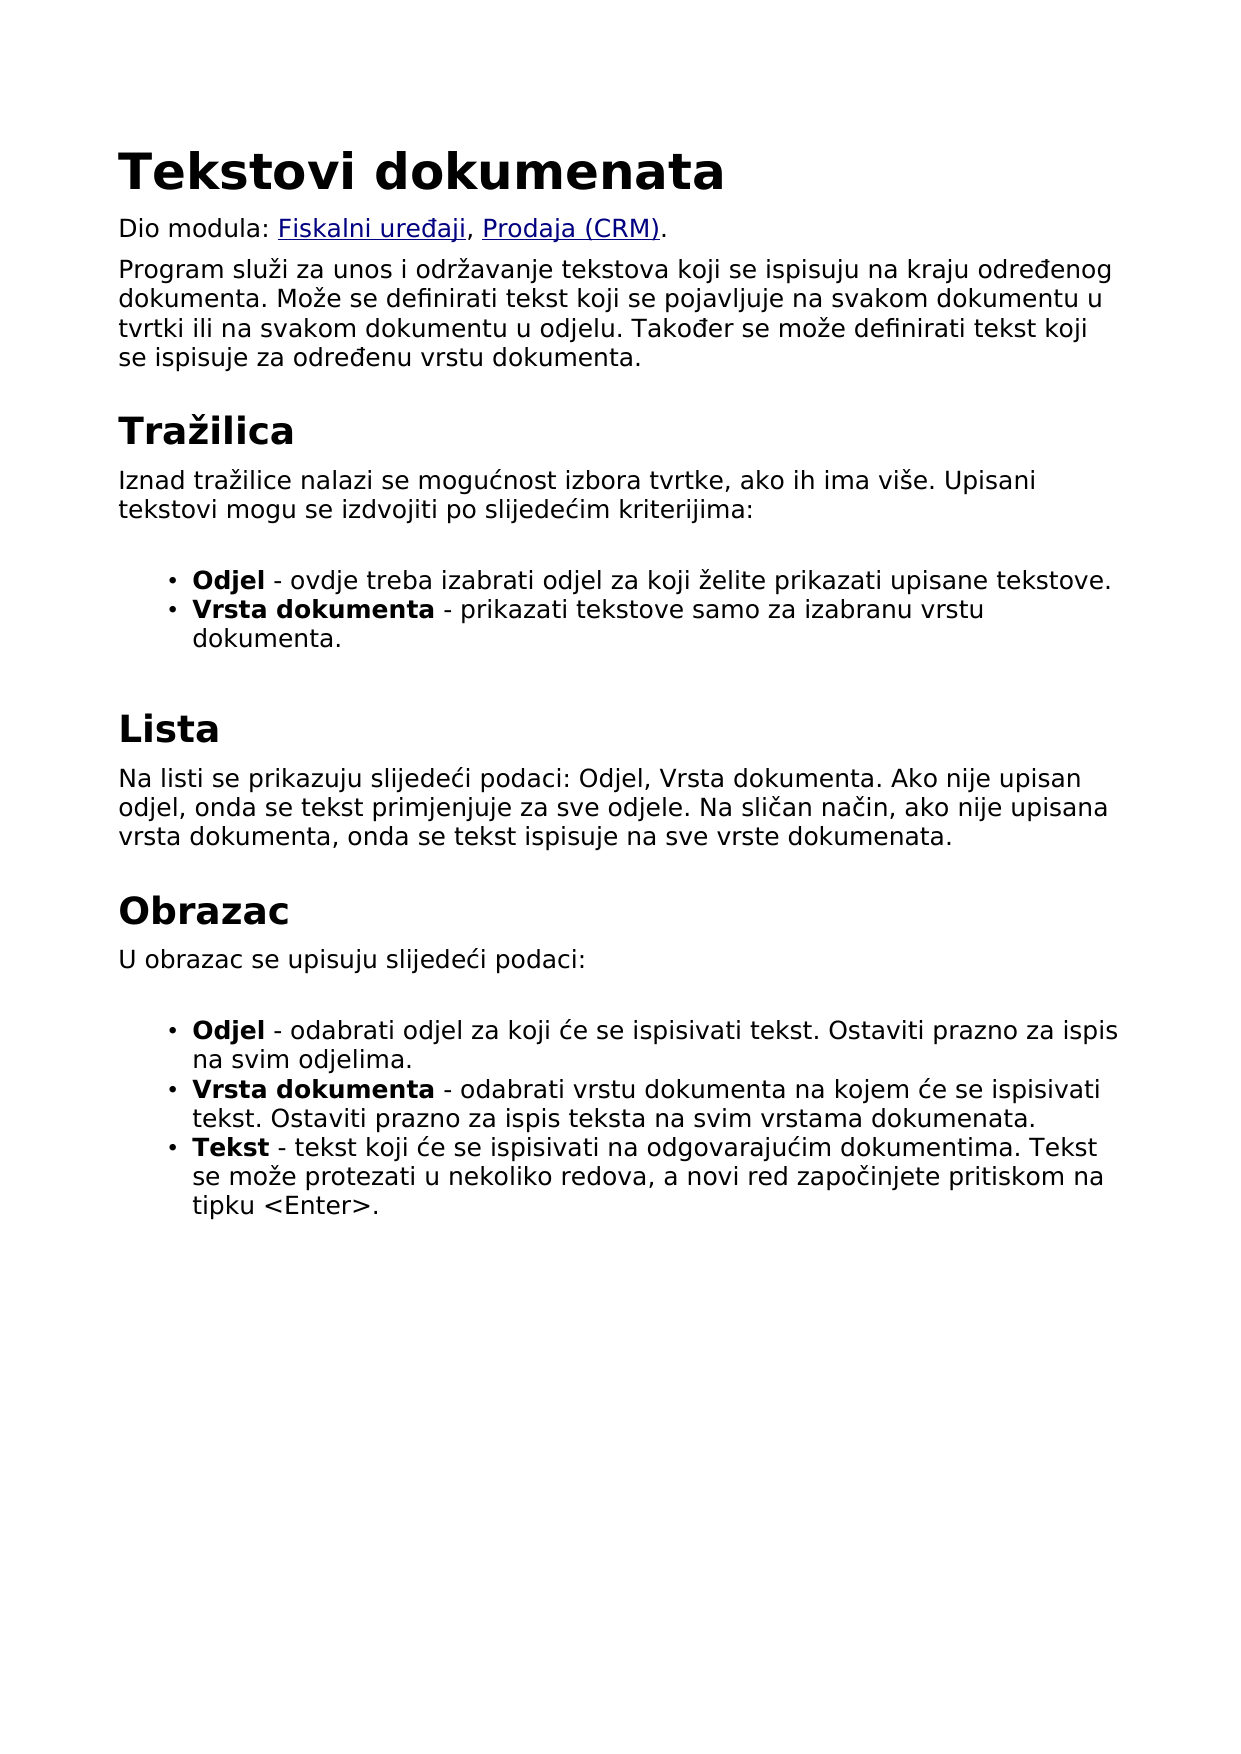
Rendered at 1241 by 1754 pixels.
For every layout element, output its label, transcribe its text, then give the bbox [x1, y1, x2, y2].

list Odjel - odabrati odjel za koji će se ispisivati tekst. Ostaviti prazno za ispis na svim odjelima. [177, 1017, 1122, 1075]
subtitle Tekstovi dokumenata [118, 143, 1122, 201]
text Dio modula: Fiskalni uređaji, Prodaja (CRM). [118, 214, 1122, 243]
subtitle Lista [118, 708, 1122, 752]
text Na listi se prikazuju slijedeći podaci: Odjel, Vrsta dokumenta. Ako nije upisan odjel, onda se tekst primjenjuje za sve odjele. Na sličan način, ako nije upisana vrsta dokumenta, onda se tekst ispisuje na sve vrste dokumenata. [118, 764, 1122, 852]
text Program služi za unos i održavanje tekstova koji se ispisuju na kraju određenog dokumenta. Može se definirati tekst koji se pojavljuje na svakom dokumentu u tvrtki ili na svakom dokumentu u odjelu. Također se može definirati tekst koji se ispisuje za određenu vrstu dokumenta. [118, 256, 1122, 372]
text Iznad tražilice nalazi se mogućnost izbora tvrtke, ako ih ima više. Upisani tekstovi mogu se izdvojiti po slijedećim kriterijima: [118, 466, 1122, 524]
text U obrazac se upisuju slijedeći podaci: [118, 945, 1122, 974]
list Vrsta dokumenta - prikazati tekstove samo za izabranu vrstu dokumenta. [177, 595, 1122, 654]
list Vrsta dokumenta - odabrati vrstu dokumenta na kojem će se ispisivati tekst. Ostaviti prazno za ispis teksta na svim vrstama dokumenata. [177, 1075, 1122, 1133]
list Odjel - ovdje treba izabrati odjel za koji želite prikazati upisane tekstove. [177, 566, 1122, 595]
subtitle Obrazac [118, 889, 1122, 933]
list Tekst - tekst koji će se ispisivati na odgovarajućim dokumentima. Tekst se može protezati u nekoliko redova, a novi red započinjete pritiskom na tipku <Enter>. [177, 1133, 1122, 1221]
subtitle Tražilica [118, 410, 1122, 453]
